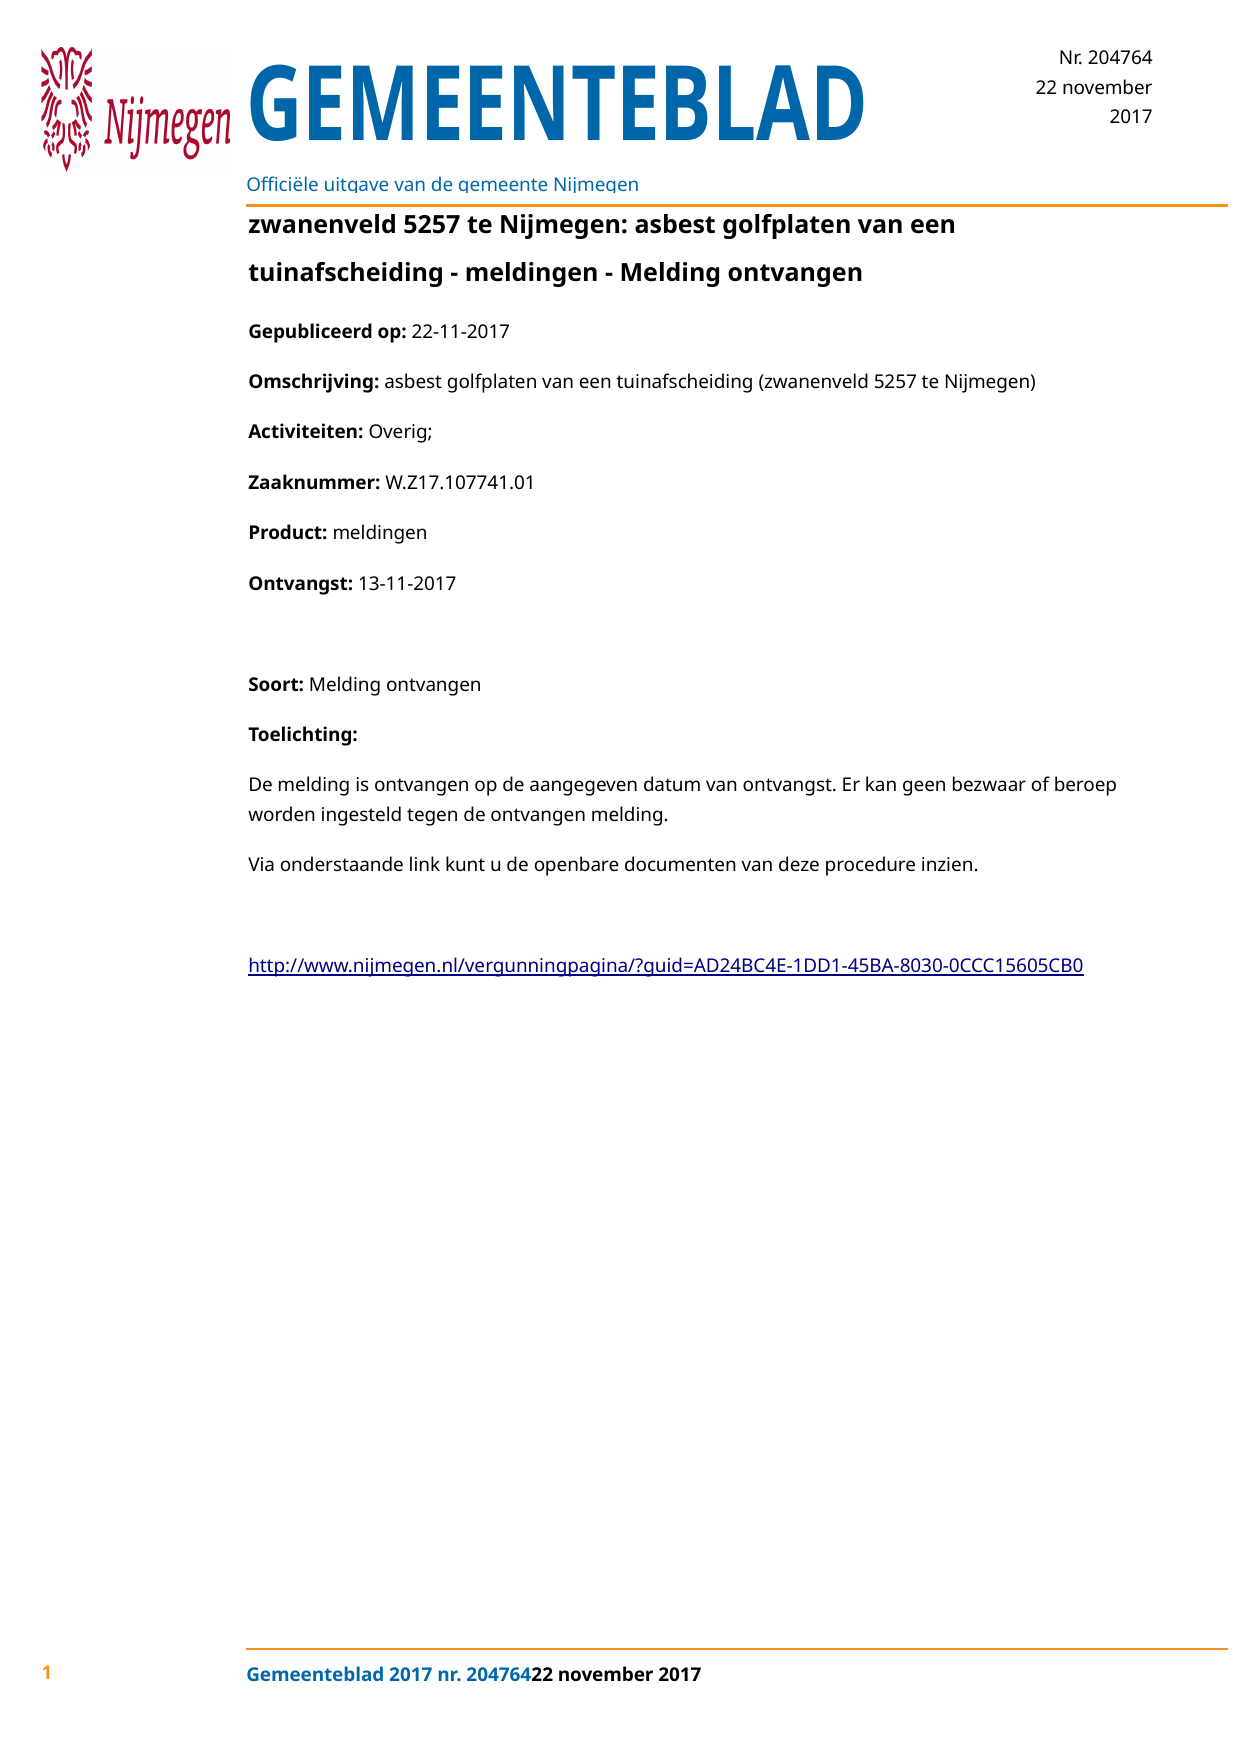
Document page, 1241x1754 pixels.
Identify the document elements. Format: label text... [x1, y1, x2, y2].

text Ontvangst: 13-11-2017 [248, 570, 1152, 596]
text Omschrijving: asbest golfplaten van een tuinafscheiding (zwanenveld 5257 te Nijmegen) [248, 368, 1152, 394]
text Soort: Melding ontvangen [248, 671, 1152, 697]
text De melding is ontvangen op de aangegeven datum van ontvangst. Er kan geen bezwaar of beroep worden ingesteld tegen de ontvangen melding. [248, 772, 1152, 827]
text Product: meldingen [248, 519, 1152, 545]
text zwanenveld 5257 te Nijmegen: asbest golfplaten van een tuinafscheiding - meldingen - Melding ontvangen [248, 207, 1152, 288]
text Via onderstaande link kunt u de openbare documenten van deze procedure inzien. [248, 852, 1152, 877]
text Toelichting: [248, 721, 1152, 747]
text http://www.nijmegen.nl/vergunningpagina/?guid=AD24BC4E-1DD1-45BA-8030-0CCC15605CB0 [248, 952, 1152, 978]
text Zaaknummer: W.Z17.107741.01 [248, 469, 1152, 495]
text Gepubliceerd op: 22-11-2017 [248, 318, 1152, 344]
text Activiteiten: Overig; [248, 419, 1152, 444]
picture [41, 47, 231, 172]
